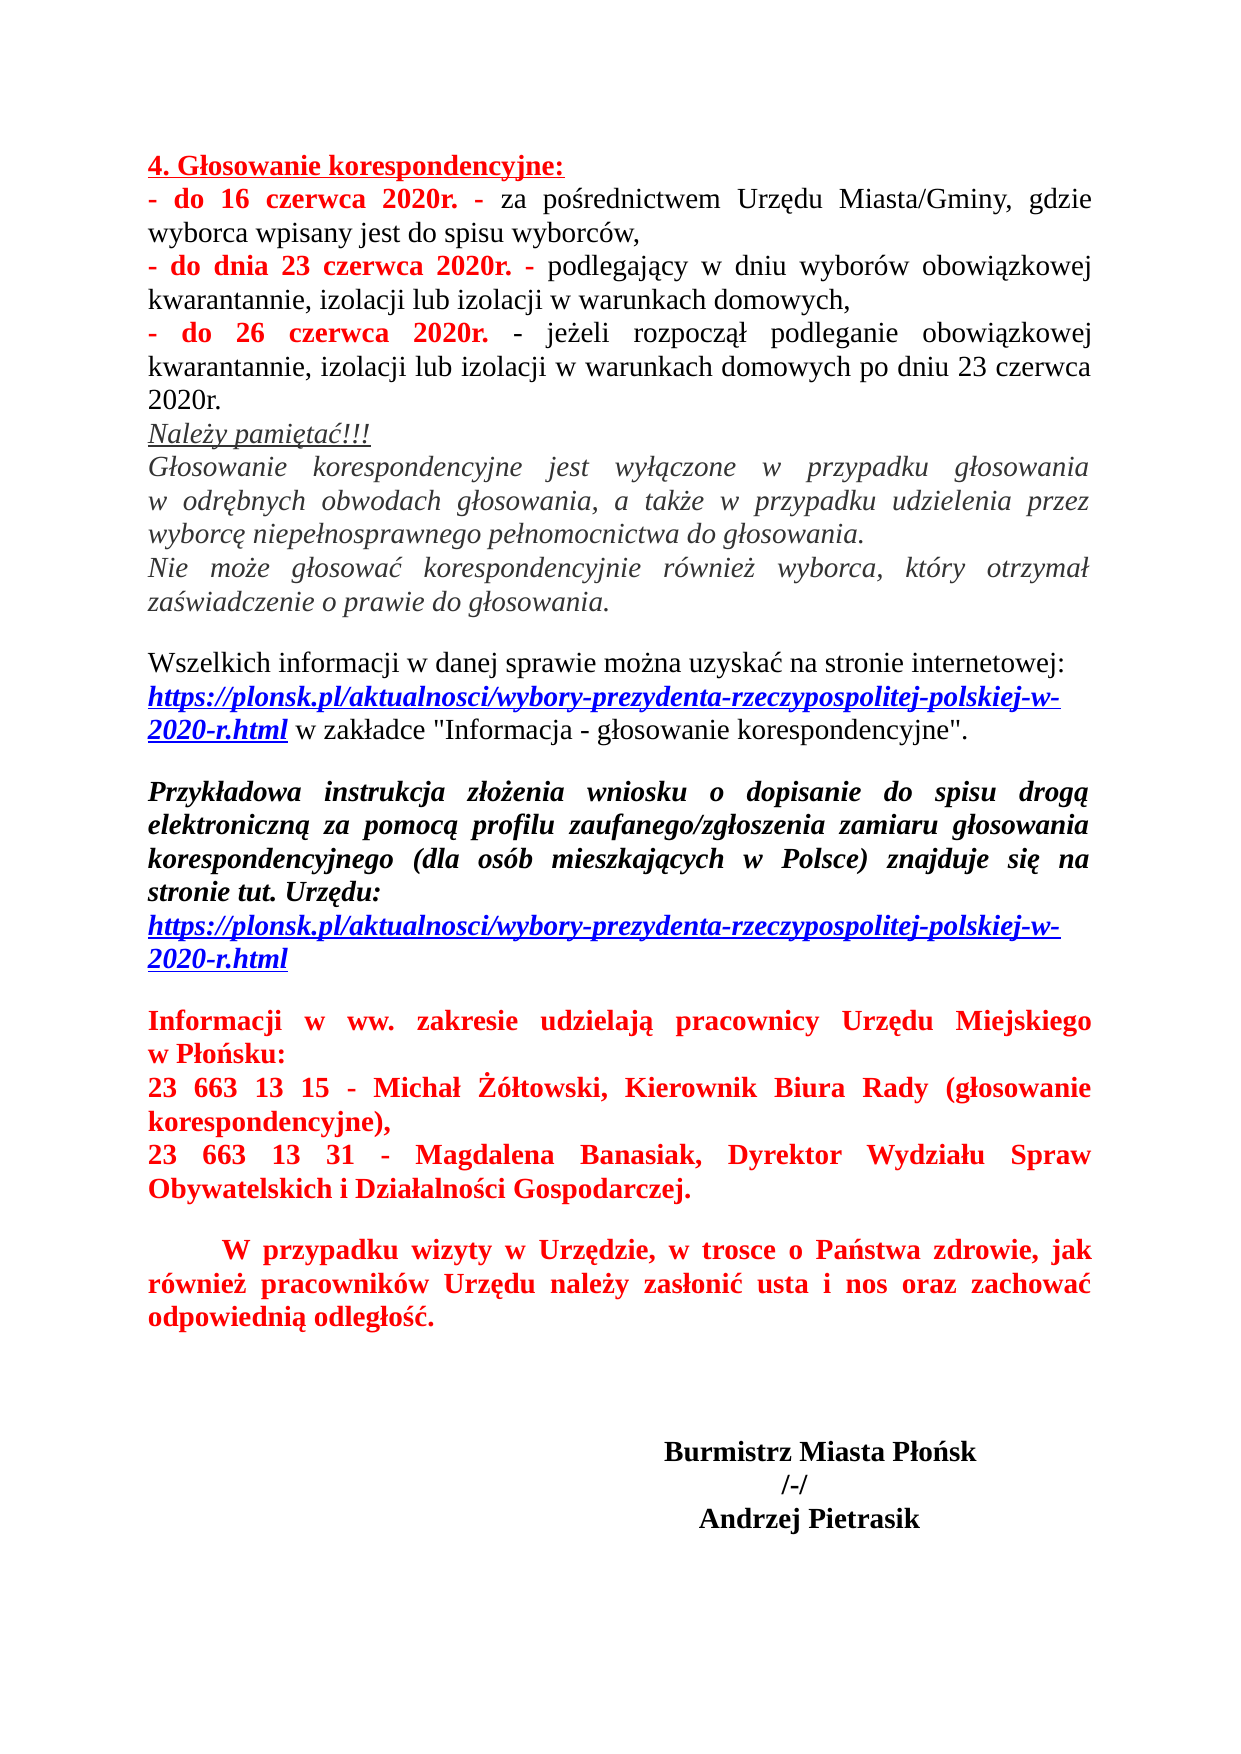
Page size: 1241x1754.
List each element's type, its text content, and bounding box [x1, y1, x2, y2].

text https://plonsk.pl/aktualnosci/wybory-prezydenta-rzeczypospolitej-polskiej-w-2020-r.html [148, 908, 1093, 975]
text Przykładowa instrukcja złożenia wniosku o dopisanie do spisu drogą elektroniczną za pomocą profilu zaufanego/zgłoszenia zamiaru głosowania korespondencyjnego (dla osób mieszkających w Polsce) znajduje się na stronie tut. Urzędu: [148, 774, 1093, 908]
text - do dnia 23 czerwca 2020r. - podlegający w dniu wyborów obowiązkowej kwarantannie, izolacji lub izolacji w warunkach domowych, [148, 248, 1093, 315]
text W przypadku wizyty w Urzędzie, w trosce o Państwa zdrowie, jak również pracowników Urzędu należy zasłonić usta i nos oraz zachować odpowiednią odległość. [148, 1232, 1093, 1333]
text - do 26 czerwca 2020r. - jeżeli rozpoczął podleganie obowiązkowej kwarantannie, izolacji lub izolacji w warunkach domowych po dniu 23 czerwca 2020r. [148, 315, 1093, 416]
text /-/ Andrzej Pietrasik [148, 1467, 1093, 1534]
text https://plonsk.pl/aktualnosci/wybory-prezydenta-rzeczypospolitej-polskiej-w-2020-r.html w zakładce "Informacja - głosowanie korespondencyjne". [148, 679, 1093, 746]
text Głosowanie korespondencyjne jest wyłączone w przypadku głosowania w odrębnych obwodach głosowania, a także w przypadku udzielenia przez wyborcę niepełnosprawnego pełnomocnictwa do głosowania. [148, 449, 1093, 550]
text Wszelkich informacji w danej sprawie można uzyskać na stronie internetowej: [148, 645, 1093, 679]
text 23 663 13 15 - Michał Żółtowski, Kierownik Biura Rady (głosowanie korespondencyjne), [148, 1070, 1093, 1137]
text Informacji w ww. zakresie udzielają pracownicy Urzędu Miejskiego w Płońsku: [148, 1003, 1093, 1070]
text 4. Głosowanie korespondencyjne: [148, 148, 1093, 181]
text 23 663 13 31 - Magdalena Banasiak, Dyrektor Wydziału Spraw Obywatelskich i Działalności Gospodarczej. [148, 1137, 1093, 1204]
text Nie może głosować korespondencyjnie również wyborca, który otrzymał zaświadczenie o prawie do głosowania. [148, 550, 1093, 617]
text Burmistrz Miasta Płońsk [148, 1434, 1093, 1467]
text Należy pamiętać!!! [148, 416, 1093, 449]
text - do 16 czerwca 2020r. - za pośrednictwem Urzędu Miasta/Gminy, gdzie wyborca wpisany jest do spisu wyborców, [148, 181, 1093, 248]
